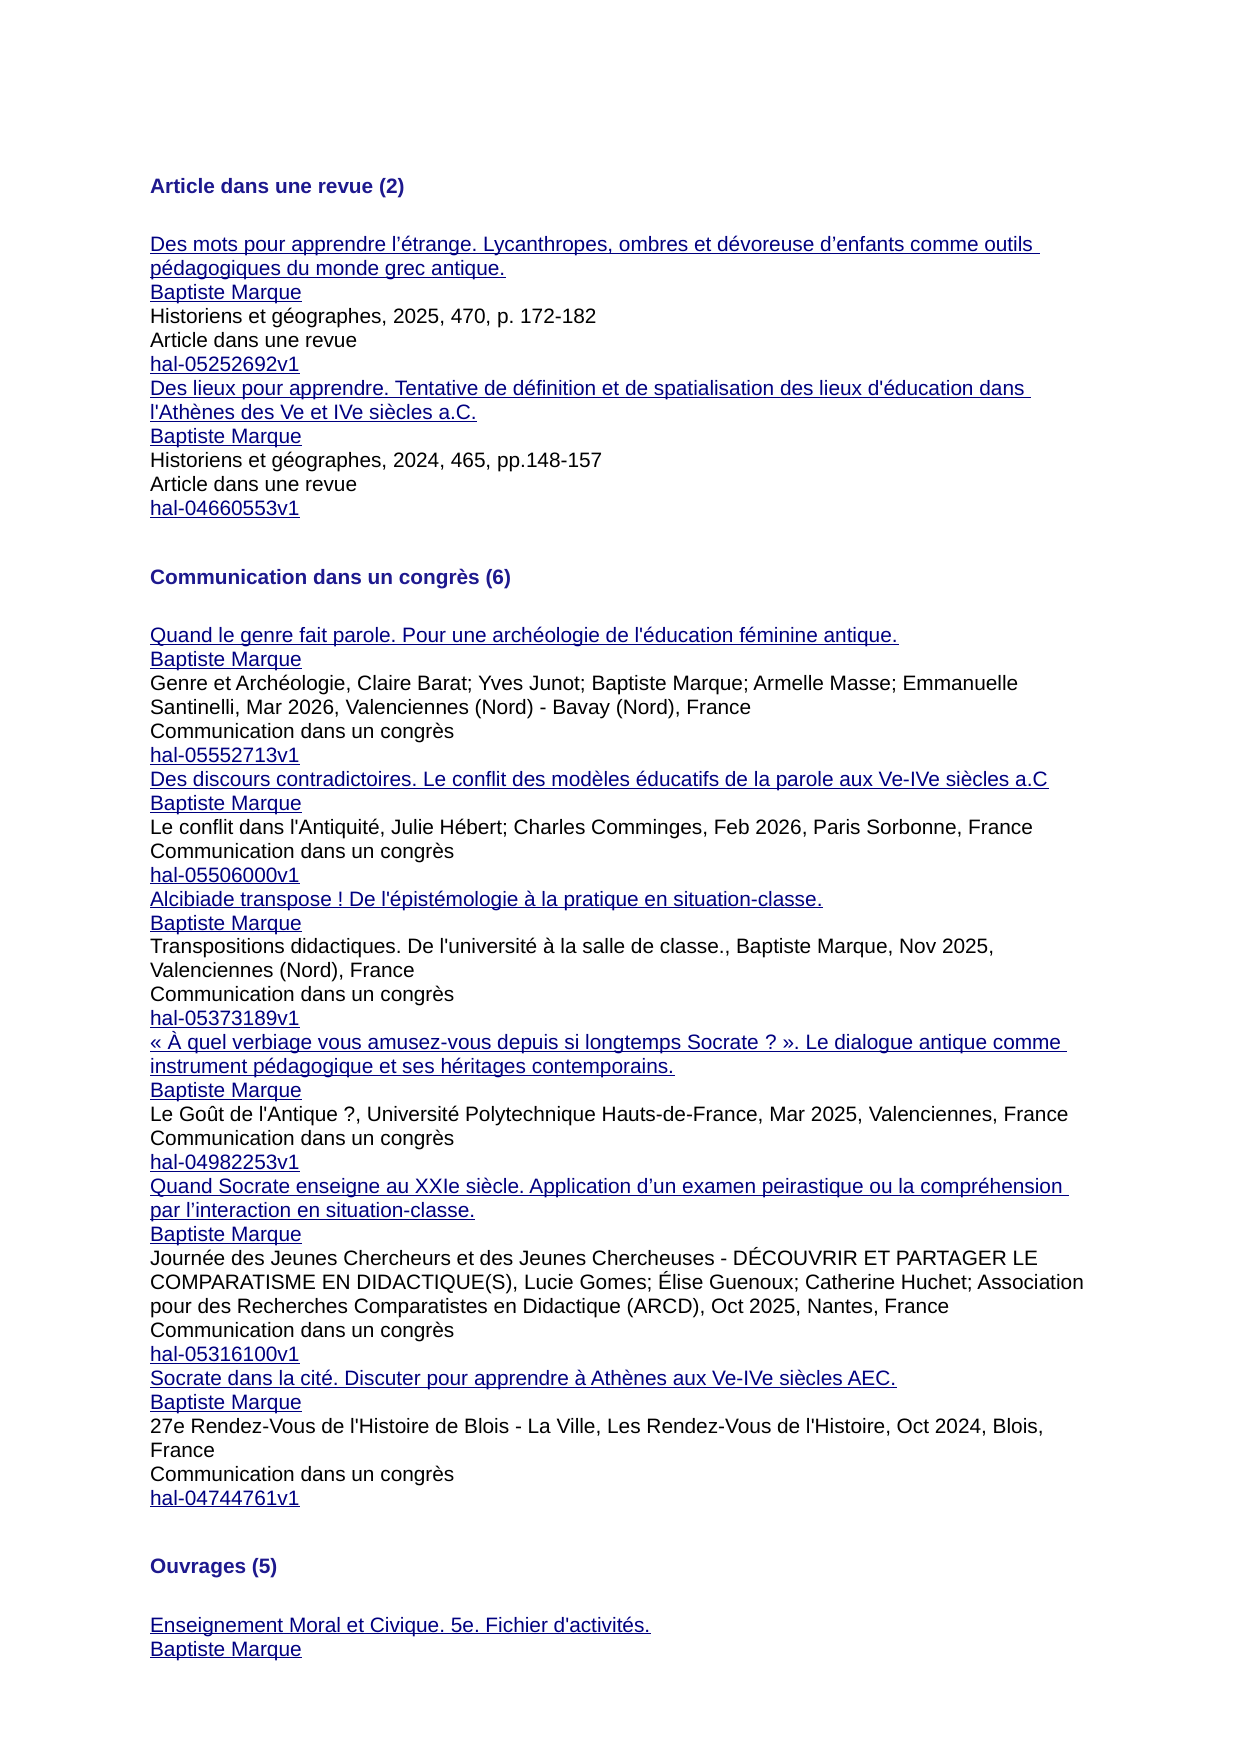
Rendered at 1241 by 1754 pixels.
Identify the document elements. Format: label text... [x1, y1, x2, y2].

table_cell Socrate dans la cité. Discuter pour apprendre à Athènes aux Ve-IVe siècles AEC. Baptiste Marque 27e Rendez-Vous de l'Histoire de Blois - La Ville, Les Rendez-Vous de l'Histoire, Oct 2024, Blois, France Communication dans un congrès hal-04744761v1 [150, 1366, 1090, 1509]
table_cell Des lieux pour apprendre. Tentative de définition et de spatialisation des lieux d'éducation dans l'Athènes des Ve et IVe siècles a.C. Baptiste Marque Historiens et géographes, 2024, 465, pp.148-157 Article dans une revue hal-04660553v1 [150, 376, 1090, 520]
table_header Enseignement Moral et Civique. 5e. Fichier d'activités. Baptiste Marque [150, 1613, 1090, 1660]
subtitle Communication dans un congrès (6) [150, 564, 1090, 588]
table_cell Alcibiade transpose ! De l'épistémologie à la pratique en situation-classe. Baptiste Marque Transpositions didactiques. De l'université à la salle de classe., Baptiste Marque, Nov 2025, Valenciennes (Nord), France Communication dans un congrès hal-05373189v1 [150, 886, 1090, 1030]
table_cell Quand Socrate enseigne au XXIe siècle. Application d’un examen peirastique ou la compréhension par l’interaction en situation-classe. Baptiste Marque Journée des Jeunes Chercheurs et des Jeunes Chercheuses - DÉCOUVRIR ET PARTAGER LE COMPARATISME EN DIDACTIQUE(S), Lucie Gomes; Élise Guenoux; Catherine Huchet; Association pour des Recherches Comparatistes en Didactique (ARCD), Oct 2025, Nantes, France Communication dans un congrès hal-05316100v1 [150, 1174, 1090, 1366]
table_cell Des discours contradictoires. Le conflit des modèles éducatifs de la parole aux Ve-IVe siècles a.C Baptiste Marque Le conflit dans l'Antiquité, Julie Hébert; Charles Comminges, Feb 2026, Paris Sorbonne, France Communication dans un congrès hal-05506000v1 [150, 767, 1090, 886]
subtitle Ouvrages (5) [150, 1554, 1090, 1578]
table_header Des mots pour apprendre l’étrange. Lycanthropes, ombres et dévoreuse d’enfants comme outils pédagogiques du monde grec antique. Baptiste Marque Historiens et géographes, 2025, 470, p. 172-182 Article dans une revue hal-05252692v1 [150, 232, 1090, 376]
subtitle Article dans une revue (2) [150, 174, 1090, 198]
table_cell « À quel verbiage vous amusez-vous depuis si longtemps Socrate ? ». Le dialogue antique comme instrument pédagogique et ses héritages contemporains. Baptiste Marque Le Goût de l'Antique ?, Université Polytechnique Hauts-de-France, Mar 2025, Valenciennes, France Communication dans un congrès hal-04982253v1 [150, 1030, 1090, 1174]
table_header Quand le genre fait parole. Pour une archéologie de l'éducation féminine antique. Baptiste Marque Genre et Archéologie, Claire Barat; Yves Junot; Baptiste Marque; Armelle Masse; Emmanuelle Santinelli, Mar 2026, Valenciennes (Nord) - Bavay (Nord), France Communication dans un congrès hal-05552713v1 [150, 623, 1090, 767]
